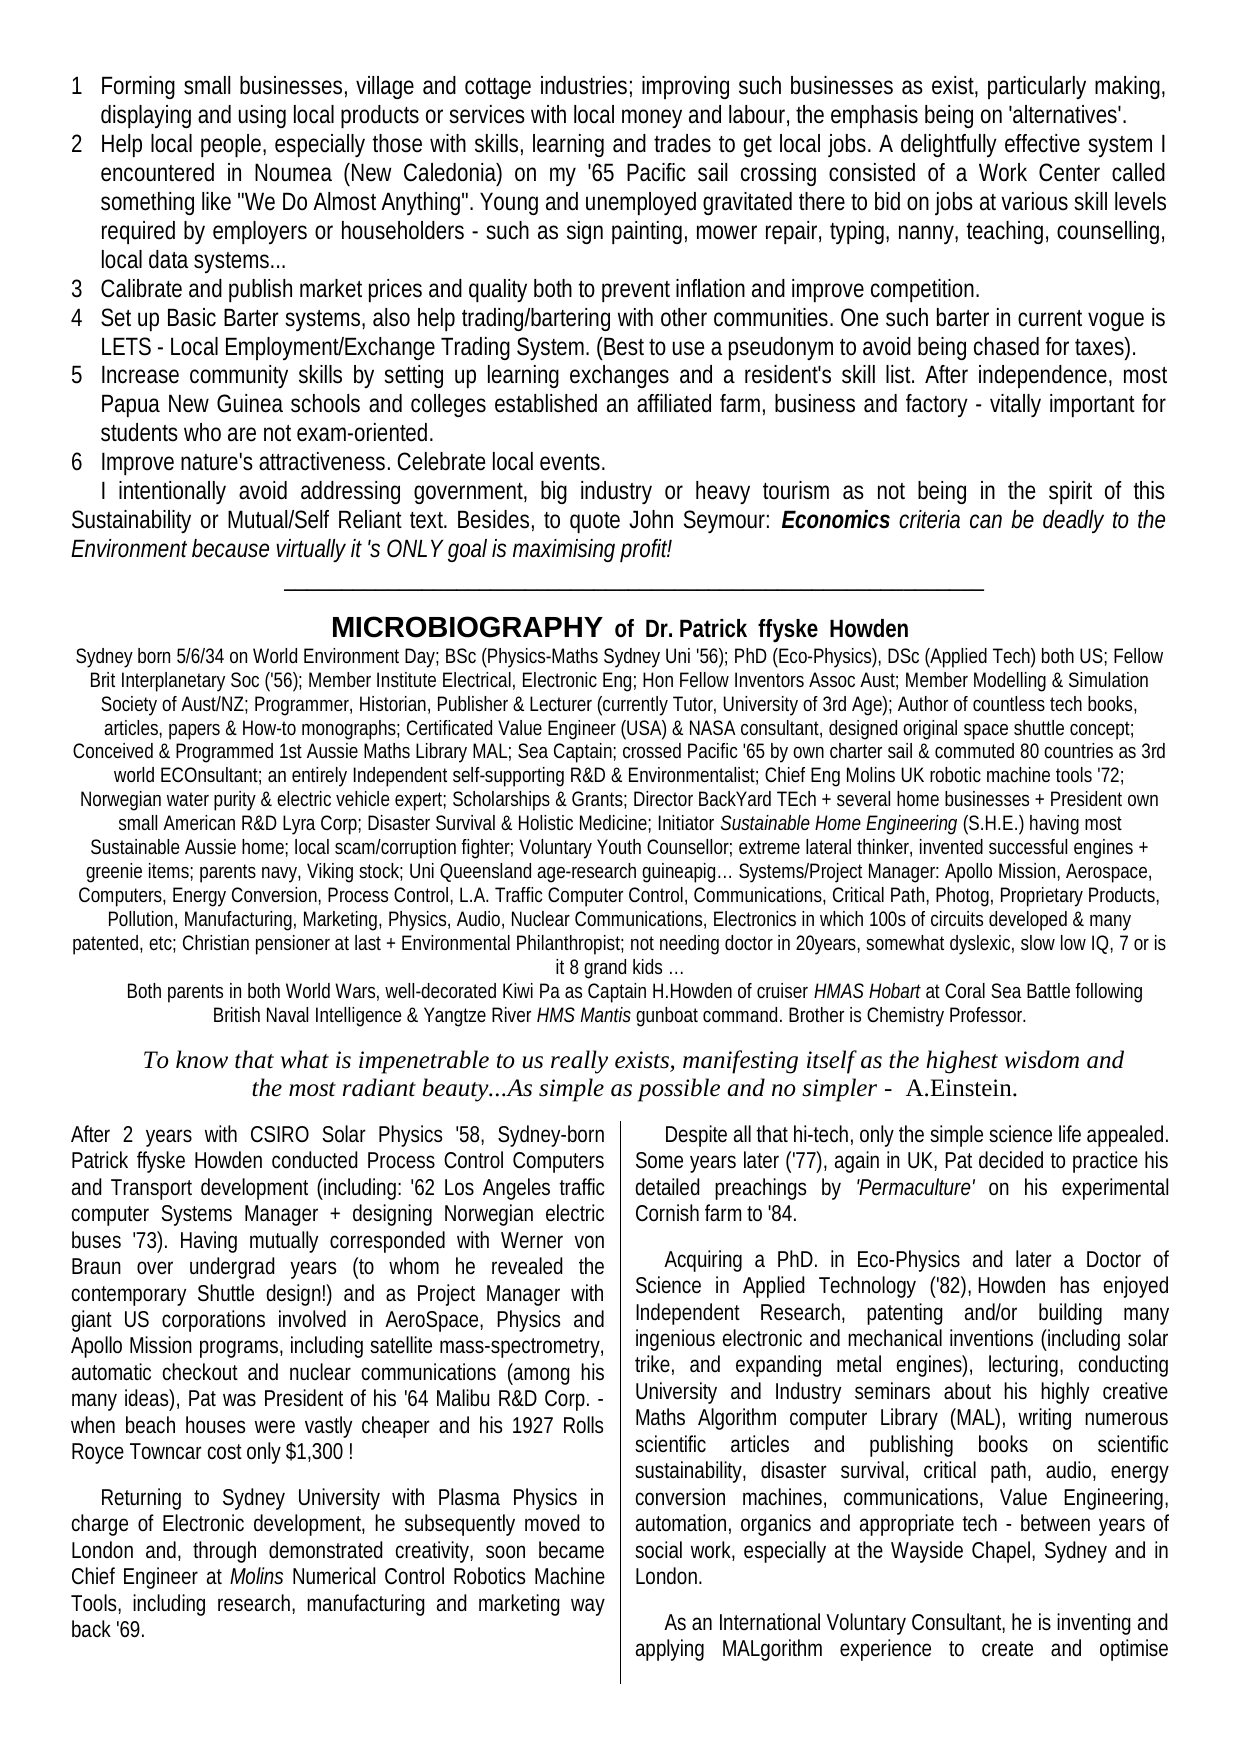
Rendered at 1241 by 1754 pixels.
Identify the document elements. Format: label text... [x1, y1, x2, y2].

text MICROBIOGRAPHY of Dr. Patrick ffyske Howden [71, 611, 1169, 643]
text the most radiant beauty...As simple as possible and no simpler - A.Einstein. [71, 1074, 1169, 1102]
text To know that what is impenetrable to us really exists, manifesting itself as the highest wisdom and [71, 1046, 1169, 1074]
text Both parents in both World Wars, well-decorated Kiwi Pa as Captain H.Howden of cruiser HMAS Hobart at Coral Sea Battle following British Naval Intelligence & Yangtze River HMS Mantis gunboat command. Brother is Chemistry Professor. [71, 979, 1169, 1027]
text 6 Improve nature's attractiveness. Celebrate local events. [71, 447, 1169, 476]
text I intentionally avoid addressing government, big industry or heavy tourism as not being in the spirit of this Sustainability or Mutual/Self Reliant text. Besides, to quote John Seymour: Economics criteria can be deadly to the Environment because virtually it 's ONLY goal is maximising profit! [71, 476, 1169, 563]
text Despite all that hi-tech, only the simple science life appealed. Some years later ('77), again in UK, Pat decided to practice his detailed preachings by 'Permaculture' on his experimental Cornish farm to '84. [635, 1121, 1169, 1227]
text Returning to Sydney University with Plasma Physics in charge of Electronic development, he subsequently moved to London and, through demonstrated creativity, soon became Chief Engineer at Molins Numerical Control Robotics Machine Tools, including research, manufacturing and marketing way back '69. [71, 1484, 605, 1642]
text 3 Calibrate and publish market prices and quality both to prevent inflation and improve competition. [71, 273, 1169, 302]
text 1 Forming small businesses, village and cottage industries; improving such businesses as exist, particularly making, displaying and using local products or services with local money and labour, the emphasis being on 'alternatives'. [71, 71, 1169, 129]
text 5 Increase community skills by setting up learning exchanges and a resident's skill list. After independence, most Papua New Guinea schools and colleges established an affiliated farm, business and factory - vitally important for students who are not exam-oriented. [71, 360, 1169, 447]
text Sydney born 5/6/34 on World Environment Day; BSc (Physics-Maths Sydney Uni '56); PhD (Eco-Physics), DSc (Applied Tech) both US; Fellow Brit Interplanetary Soc ('56); Member Institute Electrical, Electronic Eng; Hon Fellow Inventors Assoc Aust; Member Modelling & Simulation Society of Aust/NZ; Programmer, Historian, Publisher & Lecturer (currently Tutor, University of 3rd Age); Author of countless tech books, articles, papers & How-to monographs; Certificated Value Engineer (USA) & NASA consultant, designed original space shuttle concept; Conceived & Programmed 1st Aussie Maths Library MAL; Sea Captain; crossed Pacific '65 by own charter sail & commuted 80 countries as 3rd world ECOnsultant; an entirely Independent self-supporting R&D & Environmentalist; Chief Eng Molins UK robotic machine tools '72; Norwegian water purity & electric vehicle expert; Scholarships & Grants; Director BackYard TEch + several home businesses + President own small American R&D Lyra Corp; Disaster Survival & Holistic Medicine; Initiator Sustainable Home Engineering (S.H.E.) having most Sustainable Aussie home; local scam/corruption fighter; Voluntary Youth Counsellor; extreme lateral thinker, invented successful engines + greenie items; parents navy, Viking stock; Uni Queensland age-research guineapig… Systems/Project Manager: Apollo Mission, Aerospace, Computers, Energy Conversion, Process Control, L.A. Traffic Computer Control, Communications, Critical Path, Photog, Proprietary Products, Pollution, Manufacturing, Marketing, Physics, Audio, Nuclear Communications, Electronics in which 100s of circuits developed & many patented, etc; Christian pensioner at last + Environmental Philanthropist; not needing doctor in 20years, somewhat dyslexic, slow low IQ, 7 or is it 8 grand kids … [71, 643, 1169, 979]
text 2 Help local people, especially those with skills, learning and trades to get local jobs. A delightfully effective system I encountered in Noumea (New Caledonia) on my '65 Pacific sail crossing consisted of a Work Center called something like "We Do Almost Anything". Young and unemployed gravitated there to bid on jobs at various skill levels required by employers or householders - such as sign painting, mower repair, typing, nanny, teaching, counselling, local data systems... [71, 129, 1169, 273]
text Acquiring a PhD. in Eco-Physics and later a Doctor of Science in Applied Technology ('82), Howden has enjoyed Independent Research, patenting and/or building many ingenious electronic and mechanical inventions (including solar trike, and expanding metal engines), lecturing, conducting University and Industry seminars about his highly creative Maths Algorithm computer Library (MAL), writing numerous scientific articles and publishing books on scientific sustainability, disaster survival, critical path, audio, energy conversion machines, communications, Value Engineering, automation, organics and appropriate tech - between years of social work, especially at the Wayside Chapel, Sydney and in London. [635, 1246, 1169, 1589]
text As an International Voluntary Consultant, he is inventing and applying MALgorithm experience to create and optimise [635, 1608, 1169, 1661]
text After 2 years with CSIRO Solar Physics '58, Sydney-born Patrick ffyske Howden conducted Process Control Computers and Transport development (including: '62 Los Angeles traffic computer Systems Manager + designing Norwegian electric buses '73). Having mutually corresponded with Werner von Braun over undergrad years (to whom he revealed the contemporary Shuttle design!) and as Project Manager with giant US corporations involved in AeroSpace, Physics and Apollo Mission programs, including satellite mass-spectrometry, automatic checkout and nuclear communications (among his many ideas), Pat was President of his '64 Malibu R&D Corp. - when beach houses were vastly cheaper and his 1927 Rolls Royce Towncar cost only $1,300 ! [71, 1121, 605, 1465]
text _____________________________________________________________ [71, 563, 1169, 592]
text 4 Set up Basic Barter systems, also help trading/bartering with other communities. One such barter in current vogue is LETS - Local Employment/Exchange Trading System. (Best to use a pseudonym to avoid being chased for taxes). [71, 302, 1169, 360]
